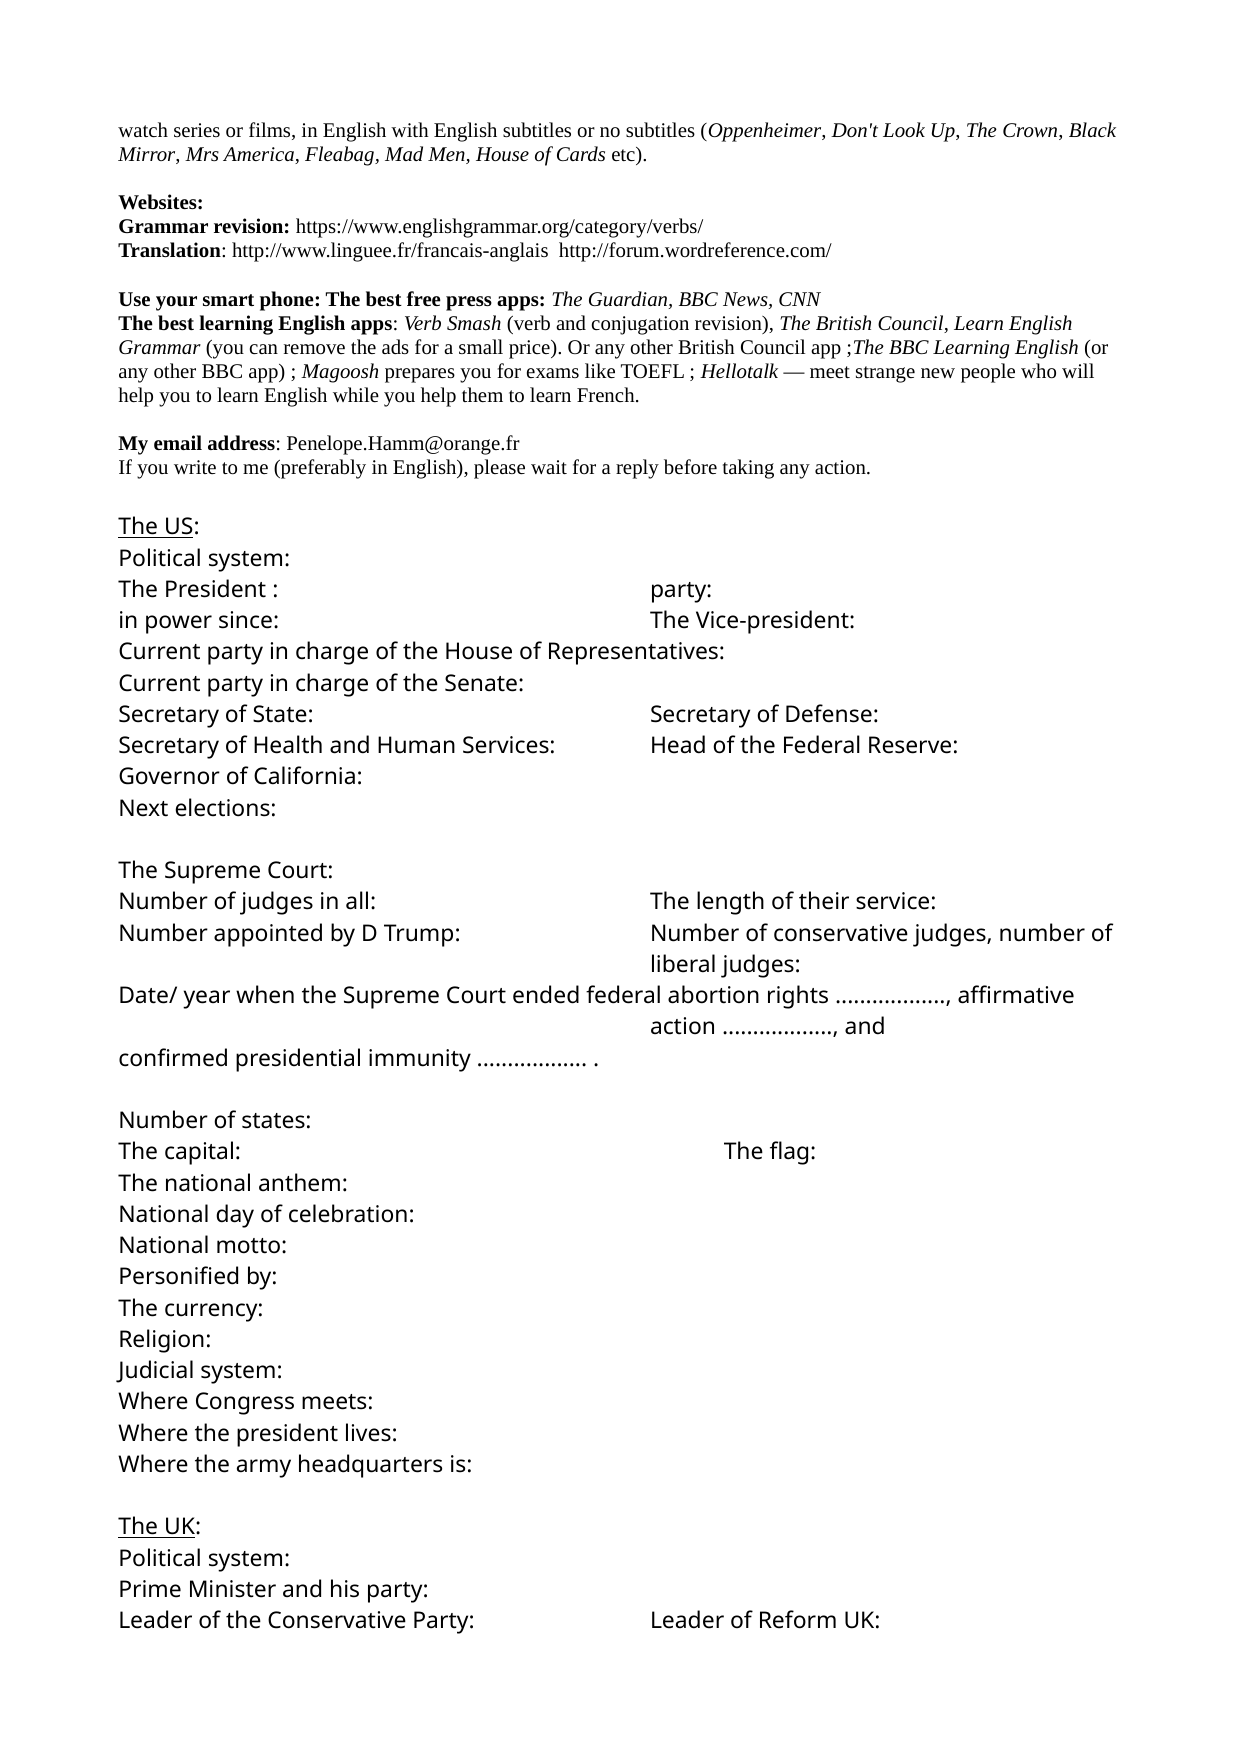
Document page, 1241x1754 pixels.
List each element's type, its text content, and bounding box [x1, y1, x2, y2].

text National motto: [118, 1229, 1122, 1260]
text Date/ year when the Supreme Court ended federal abortion rights .................., affirmative action .................., and [118, 979, 1122, 1042]
text Political system: [118, 1542, 1122, 1573]
text Governor of California: [118, 760, 1122, 792]
text confirmed presidential immunity .................. . [118, 1042, 1122, 1073]
text Personified by: [118, 1260, 1122, 1292]
text The national anthem: [118, 1167, 1122, 1198]
text Current party in charge of the Senate: [118, 667, 1122, 698]
text watch series or films, in English with English subtitles or no subtitles (Oppenheimer, Don't Look Up, The Crown, Black Mirror, Mrs America, Fleabag, Mad Men, House of Cards etc). [118, 118, 1122, 166]
text If you write to me (preferably in English), please wait for a reply before taking any action. [118, 455, 1122, 479]
text The Supreme Court: [118, 854, 1122, 885]
text Prime Minister and his party: [118, 1573, 1122, 1604]
text Secretary of State: Secretary of Defense: [118, 698, 1122, 729]
text Judicial system: [118, 1354, 1122, 1385]
text Where Congress meets: [118, 1385, 1122, 1417]
text in power since: The Vice-president: [118, 604, 1122, 635]
text The currency: [118, 1292, 1122, 1323]
text Grammar revision: https://www.englishgrammar.org/category/verbs/ [118, 214, 1122, 238]
text Leader of the Conservative Party: Leader of Reform UK: [118, 1604, 1122, 1635]
text Number of states: [118, 1104, 1122, 1135]
text The President : party: [118, 573, 1122, 604]
text Current party in charge of the House of Representatives: [118, 635, 1122, 667]
text The best learning English apps: Verb Smash (verb and conjugation revision), The British Council, Learn English Grammar (you can remove the ads for a small price). Or any other British Council app ;The BBC Learning English (or any other BBC app) ; Magoosh prepares you for exams like TOEFL ; Hellotalk — meet strange new people who will help you to learn English while you help them to learn French. [118, 311, 1122, 407]
text The UK: [118, 1510, 1122, 1542]
text Websites: [118, 190, 1122, 214]
text The US: [118, 510, 1122, 542]
text Political system: [118, 542, 1122, 573]
text Secretary of Health and Human Services: Head of the Federal Reserve: [118, 729, 1122, 760]
text Where the president lives: [118, 1417, 1122, 1448]
text Where the army headquarters is: [118, 1448, 1122, 1479]
text Number appointed by D Trump: Number of conservative judges, number of liberal judges: [118, 917, 1122, 979]
text Translation: http://www.linguee.fr/francais-anglais http://forum.wordreference.com/ [118, 238, 1122, 262]
text National day of celebration: [118, 1198, 1122, 1229]
text The capital: The flag: [118, 1135, 1122, 1167]
text Next elections: [118, 792, 1122, 823]
text Religion: [118, 1323, 1122, 1354]
text Number of judges in all: The length of their service: [118, 885, 1122, 917]
text Use your smart phone: The best free press apps: The Guardian, BBC News, CNN [118, 287, 1122, 311]
text My email address: Penelope.Hamm@orange.fr [118, 431, 1122, 455]
